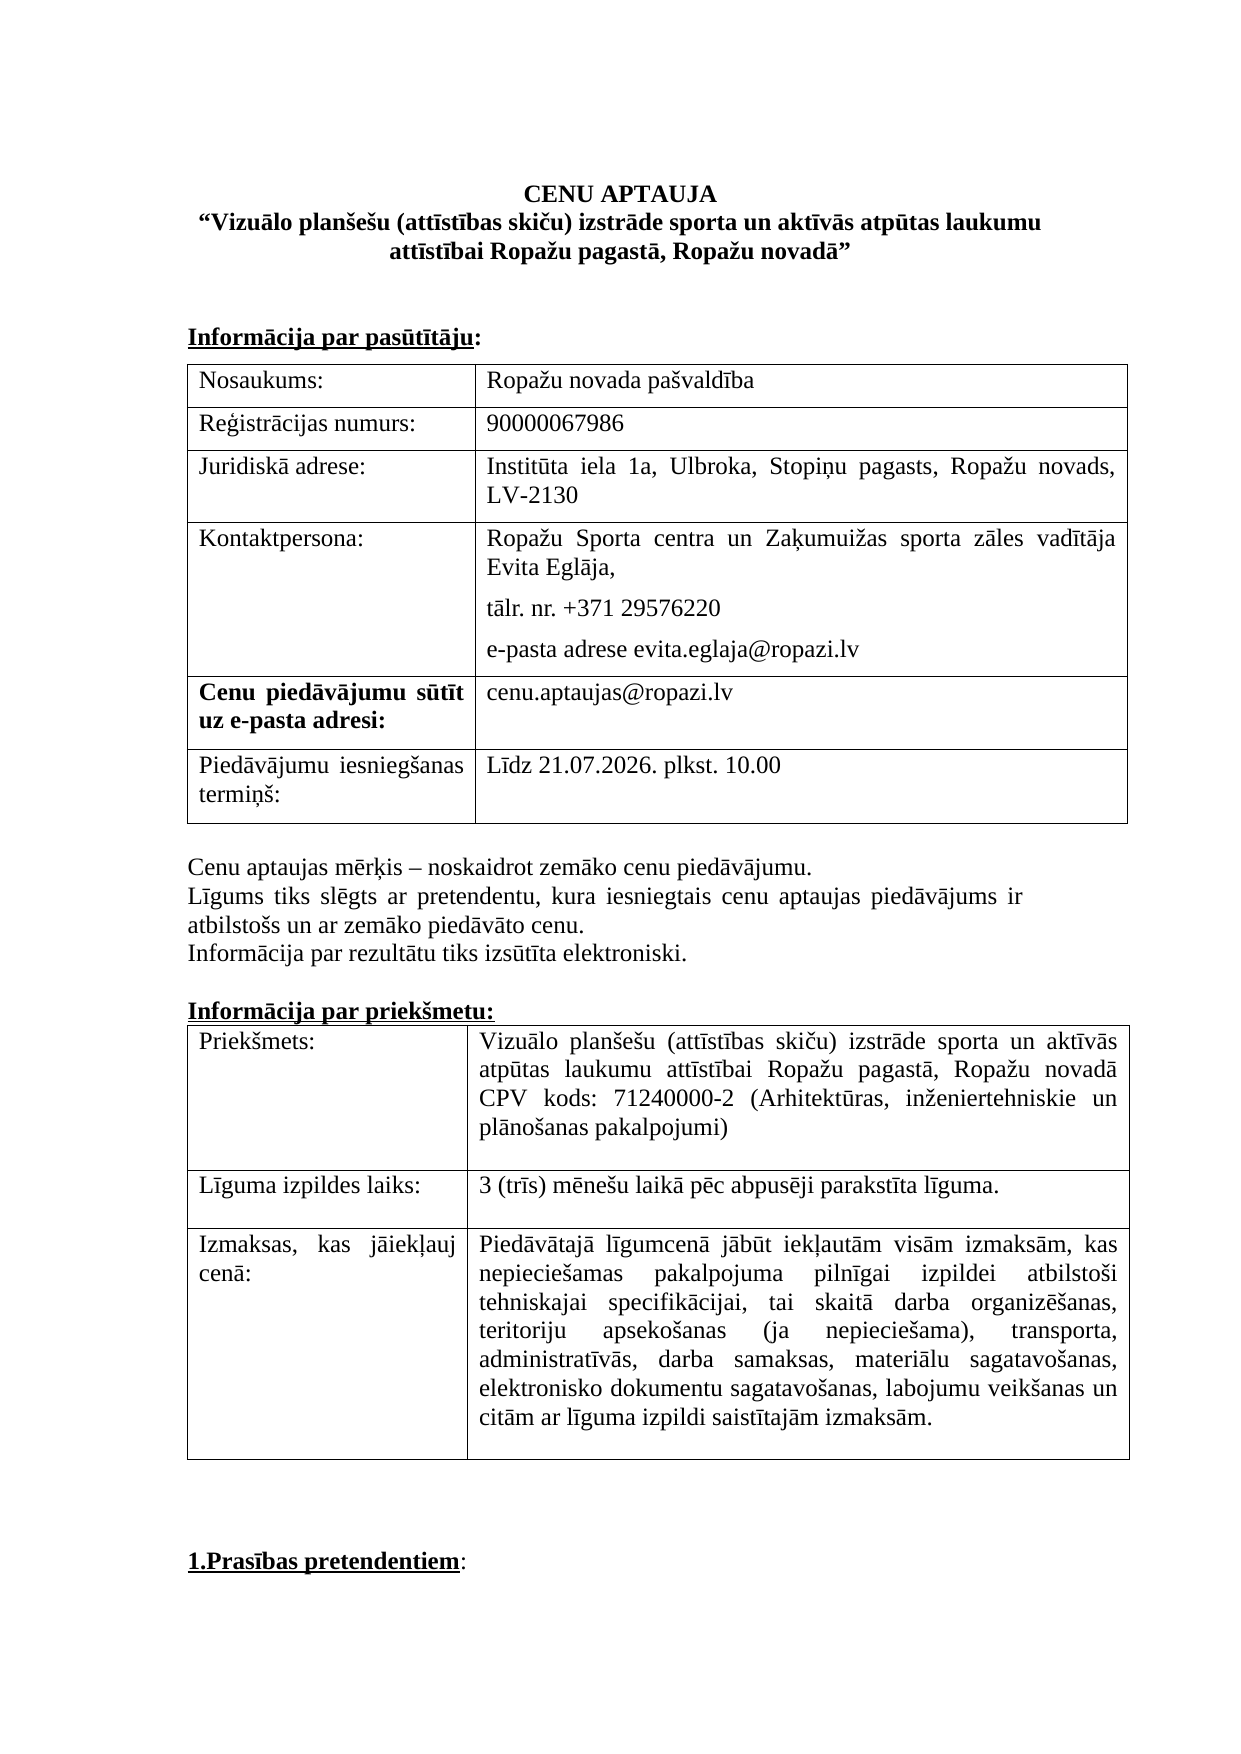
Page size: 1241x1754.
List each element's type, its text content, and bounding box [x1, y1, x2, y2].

table_cell Kontaktpersona: [188, 523, 475, 676]
text Līgums tiks slēgts ar pretendentu, kura iesniegtais cenu aptaujas piedāvājums ir atbilstošs un ar zemāko piedāvāto cenu. [187, 881, 1023, 938]
text Informācija par rezultātu tiks izsūtīta elektroniski. [187, 938, 1023, 967]
text 1.Prasības pretendentiem: [187, 1546, 1053, 1575]
table_cell Cenu piedāvājumu sūtīt uz e-pasta adresi: [188, 677, 475, 749]
table_cell 90000067986 [476, 408, 1127, 450]
table_header Priekšmets: [188, 1026, 467, 1169]
text Informācija par priekšmetu: [187, 996, 1053, 1025]
text CENU APTAUJA [187, 179, 1053, 207]
text “Vizuālo planšešu (attīstības skiču) izstrāde sporta un aktīvās atpūtas laukumu attīstībai Ropažu pagastā, Ropažu novadā” [187, 207, 1053, 265]
table_cell cenu.aptaujas@ropazi.lv [476, 677, 1127, 749]
table_header Ropažu novada pašvaldība [476, 365, 1127, 407]
table_cell Izmaksas, kas jāiekļauj cenā: [188, 1229, 467, 1459]
table_cell Piedāvājumu iesniegšanas termiņš: [188, 750, 475, 822]
table_cell 3 (trīs) mēnešu laikā pēc abpusēji parakstīta līguma. [468, 1171, 1129, 1228]
table_cell Juridiskā adrese: [188, 451, 475, 522]
text Cenu aptaujas mērķis – noskaidrot zemāko cenu piedāvājumu. [187, 852, 1023, 881]
table_header Vizuālo planšešu (attīstības skiču) izstrāde sporta un aktīvās atpūtas laukumu attīstībai Ropažu pagastā, Ropažu novadā CPV kods: 71240000-2 (Arhitektūras, inženiertehniskie un plānošanas pakalpojumi) [468, 1026, 1129, 1169]
table_cell Līguma izpildes laiks: [188, 1171, 467, 1228]
table_cell Līdz 21.07.2026. plkst. 10.00 [476, 750, 1127, 822]
table_cell Institūta iela 1a, Ulbroka, Stopiņu pagasts, Ropažu novads, LV-2130 [476, 451, 1127, 522]
table_cell Piedāvātajā līgumcenā jābūt iekļautām visām izmaksām, kas nepieciešamas pakalpojuma pilnīgai izpildei atbilstoši tehniskajai specifikācijai, tai skaitā darba organizēšanas, teritoriju apsekošanas (ja nepieciešama), transporta, administratīvās, darba samaksas, materiālu sagatavošanas, elektronisko dokumentu sagatavošanas, labojumu veikšanas un citām ar līguma izpildi saistītajām izmaksām. [468, 1229, 1129, 1459]
table_header Nosaukums: [188, 365, 475, 407]
table_cell Reģistrācijas numurs: [188, 408, 475, 450]
table_cell Ropažu Sporta centra un Zaķumuižas sporta zāles vadītāja Evita Eglāja, tālr. nr. +371 29576220 e-pasta adrese evita.eglaja@ropazi.lv [476, 523, 1127, 676]
text Informācija par pasūtītāju: [187, 322, 1053, 351]
